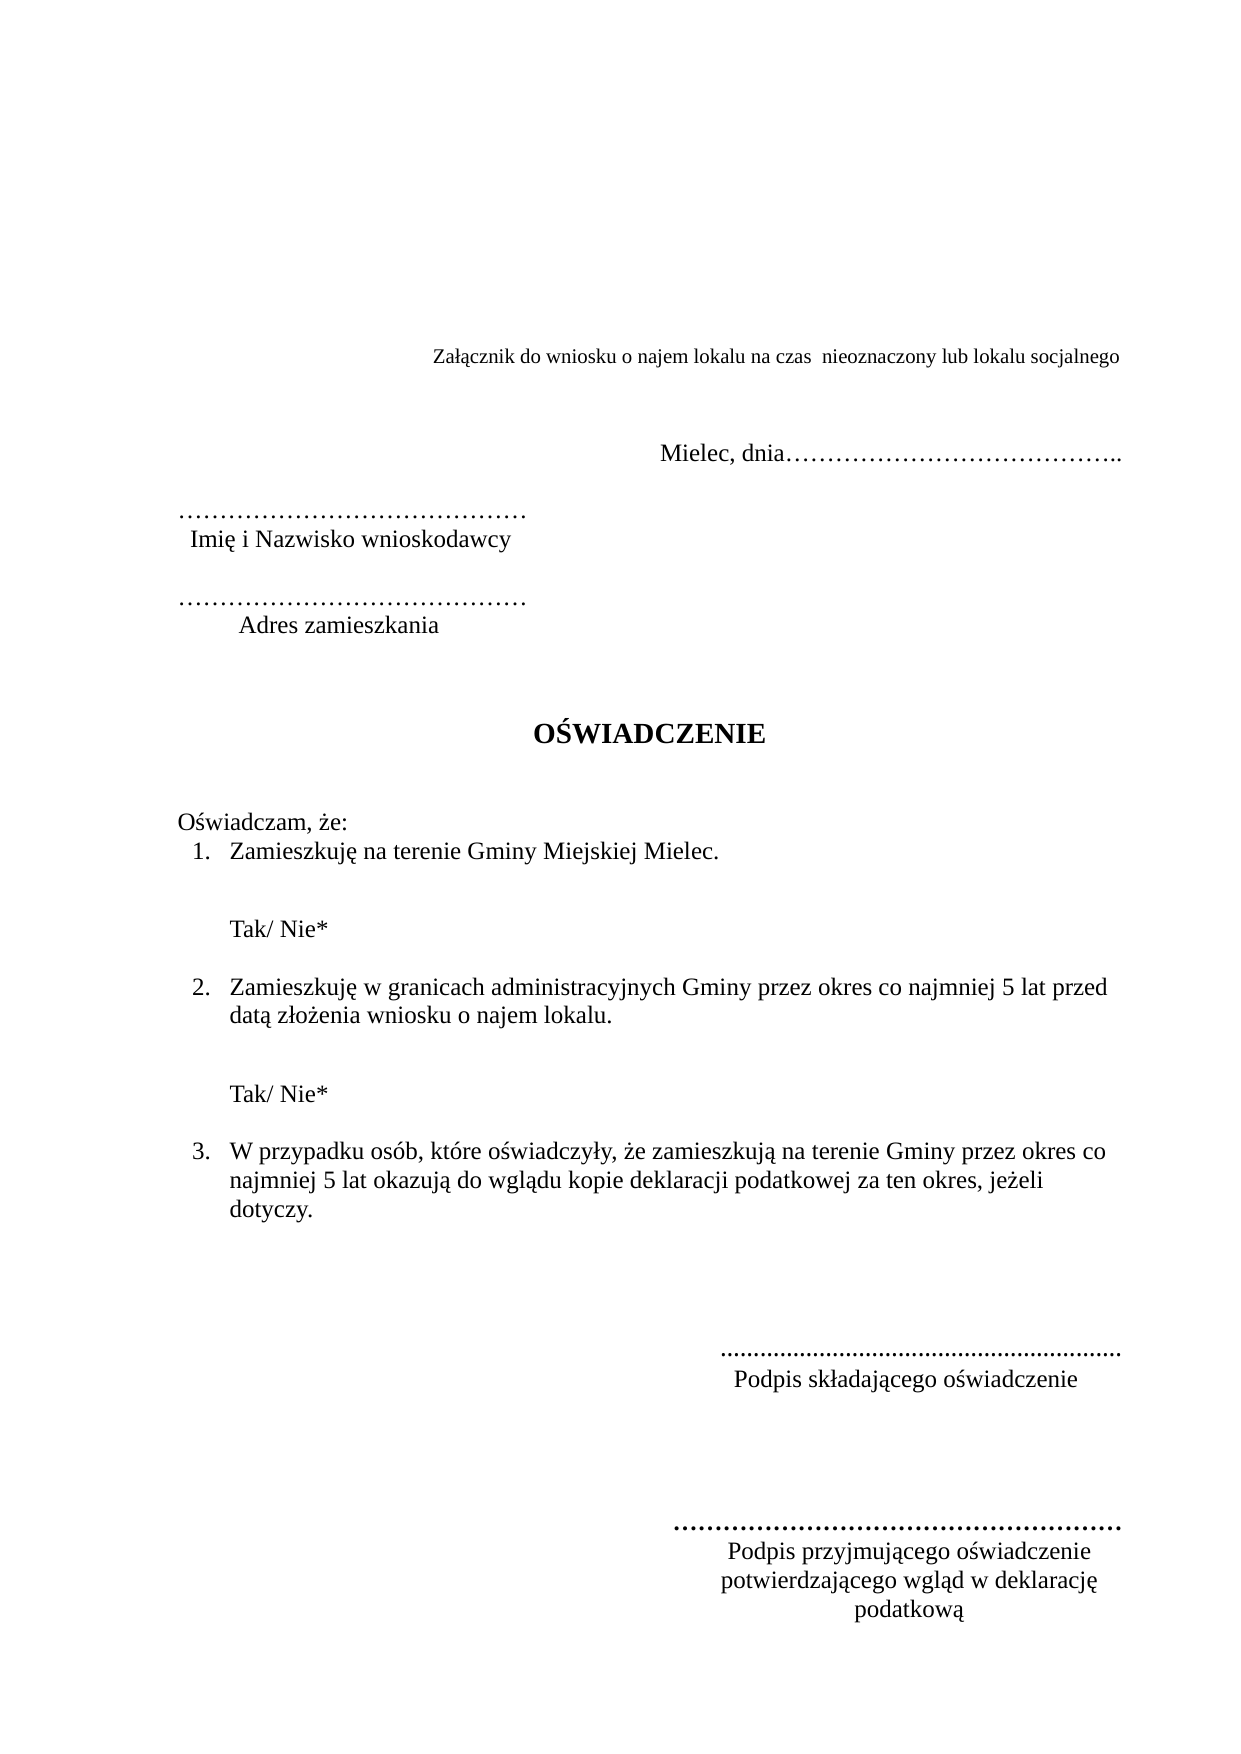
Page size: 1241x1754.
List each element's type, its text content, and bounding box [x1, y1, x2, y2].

list Tak/ Nie* [229, 1079, 1122, 1107]
text OŚWIADCZENIE [177, 716, 1122, 749]
text Oświadczam, że: [177, 807, 1122, 836]
list Zamieszkuję na terenie Gminy Miejskiej Mielec. [192, 836, 1122, 864]
list Zamieszkuję w granicach administracyjnych Gminy przez okres co najmniej 5 lat przed datą złożenia wniosku o najem lokalu. [192, 972, 1122, 1029]
text …………………………………… [177, 582, 1122, 611]
list Tak/ Nie* [229, 914, 1122, 943]
text Załącznik do wniosku o najem lokalu na czas nieoznaczony lub lokalu socjalnego [118, 344, 1122, 368]
text Imię i Nazwisko wnioskodawcy [177, 524, 1122, 553]
text Adres zamieszkania [177, 611, 1122, 639]
list W przypadku osób, które oświadczyły, że zamieszkują na terenie Gminy przez okres co najmniej 5 lat okazują do wglądu kopie deklaracji podatkowej za ten okres, jeżeli dotyczy. [192, 1136, 1122, 1222]
text Podpis składającego oświadczenie [177, 1364, 1122, 1392]
text ……………………………………………………. [177, 1329, 1122, 1364]
text Podpis przyjmującego oświadczenie potwierdzającego wgląd w deklarację podatkową [696, 1536, 1122, 1622]
text ……………………………………………… [177, 1507, 1122, 1536]
text …………………………………… [177, 496, 1122, 524]
text Mielec, dnia………………………………….. [148, 438, 1122, 467]
